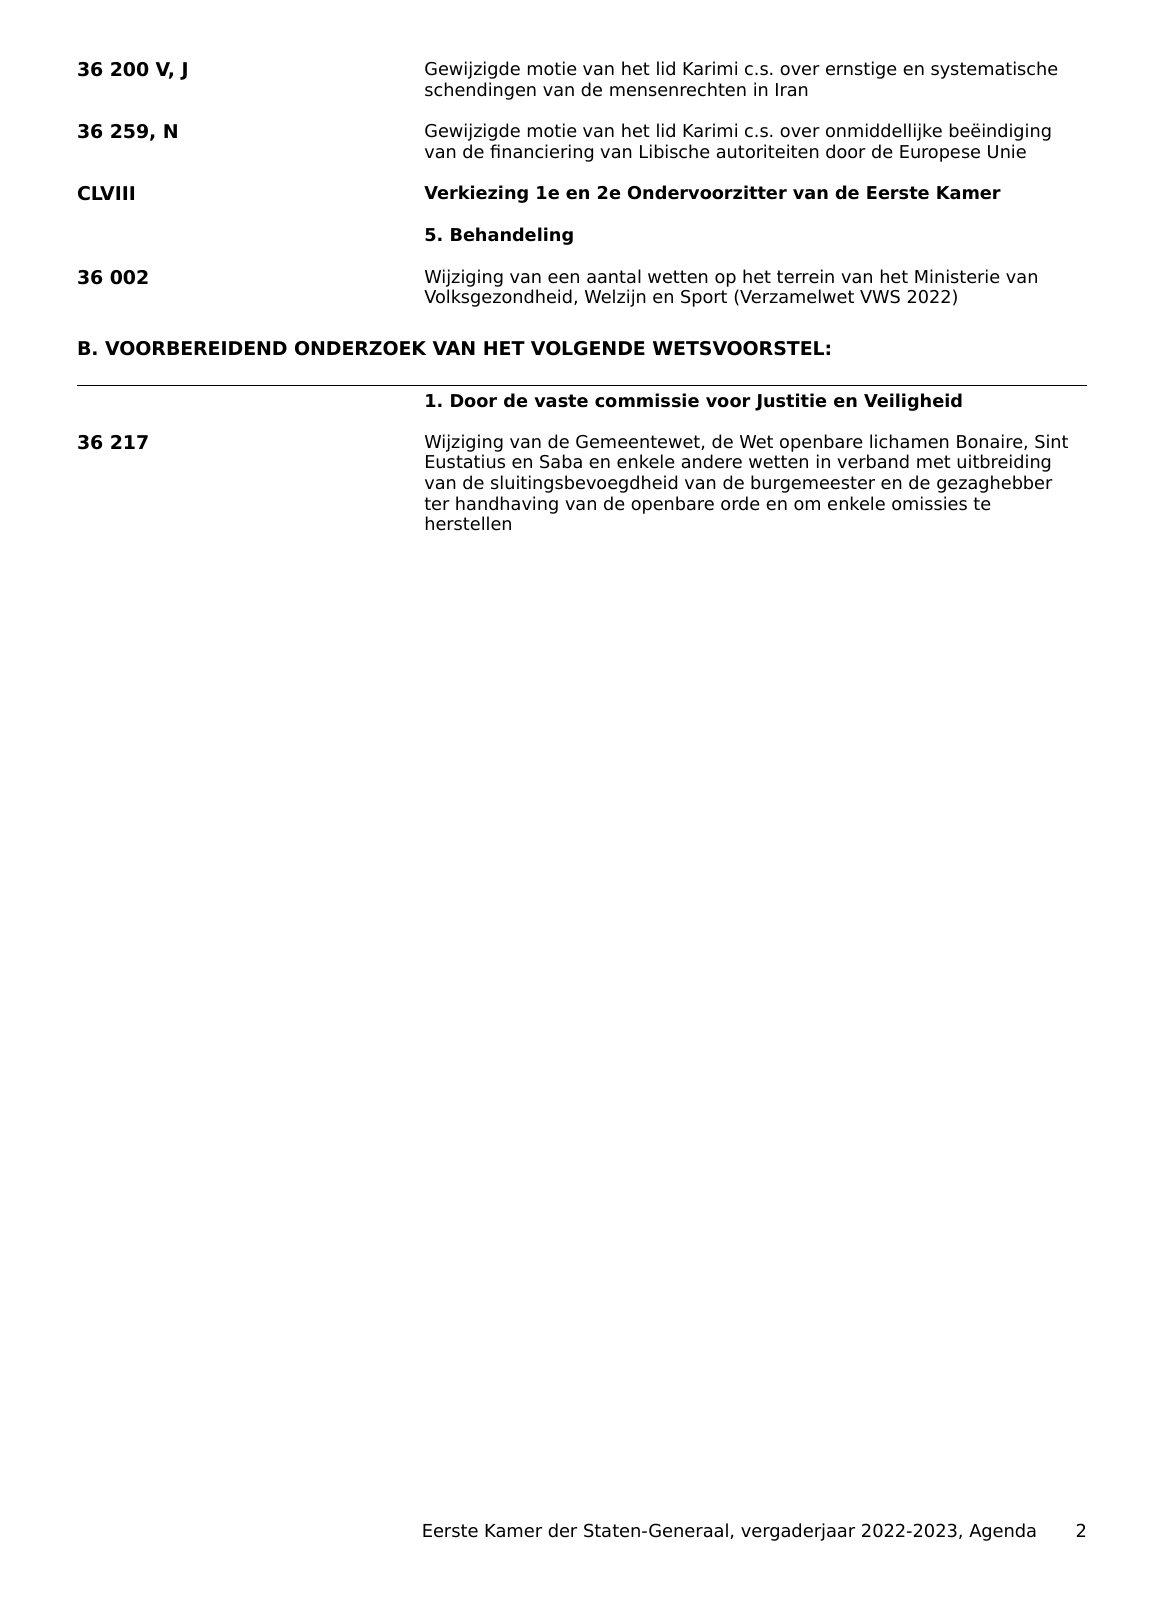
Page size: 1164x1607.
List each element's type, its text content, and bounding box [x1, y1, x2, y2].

table_cell 36 259, N [77, 121, 401, 162]
table_cell [77, 225, 401, 246]
table_cell [401, 59, 418, 100]
table_cell 5. Behandeling [418, 225, 1087, 246]
table_cell [77, 162, 401, 183]
table_cell [77, 411, 401, 432]
table_header 1. Door de vaste commissie voor Justitie en Veiligheid [418, 386, 1087, 411]
table_cell Wijziging van een aantal wetten op het terrein van het Ministerie van Volksgezondheid, Welzijn en Sport (Verzamelwet VWS 2022) [418, 267, 1087, 308]
table_cell [77, 100, 401, 121]
table_cell CLVIII [77, 183, 401, 205]
table_cell [401, 432, 418, 535]
table_header [401, 386, 418, 411]
table_cell 36 002 [77, 267, 401, 308]
table_cell [418, 100, 1087, 121]
table_cell [418, 205, 1087, 225]
table_cell [401, 121, 418, 162]
subtitle B. VOORBEREIDEND ONDERZOEK VAN HET VOLGENDE WETSVOORSTEL: [77, 338, 1087, 360]
table_cell Verkiezing 1e en 2e Ondervoorzitter van de Eerste Kamer [418, 183, 1087, 205]
table_cell Gewijzigde motie van het lid Karimi c.s. over ernstige en systematische schendingen van de mensenrechten in Iran [418, 59, 1087, 100]
table_header [77, 386, 401, 411]
table_cell [418, 411, 1087, 432]
table_cell [401, 183, 418, 205]
table_cell [401, 267, 418, 308]
table_cell [77, 205, 401, 225]
table_cell [401, 162, 418, 183]
table_cell Gewijzigde motie van het lid Karimi c.s. over onmiddellijke beëindiging van de financiering van Libische autoriteiten door de Europese Unie [418, 121, 1087, 162]
table_cell [401, 225, 418, 246]
table_cell Wijziging van de Gemeentewet, de Wet openbare lichamen Bonaire, Sint Eustatius en Saba en enkele andere wetten in verband met uitbreiding van de sluitingsbevoegdheid van de burgemeester en de gezaghebber ter handhaving van de openbare orde en om enkele omissies te herstellen [418, 432, 1087, 535]
table_cell [418, 246, 1087, 267]
table_cell 36 217 [77, 432, 401, 535]
table_cell [401, 100, 418, 121]
table_cell [401, 246, 418, 267]
table_cell 36 200 V, J [77, 59, 401, 100]
table_cell [418, 162, 1087, 183]
table_cell [401, 411, 418, 432]
table_cell [77, 246, 401, 267]
table_cell [401, 205, 418, 225]
